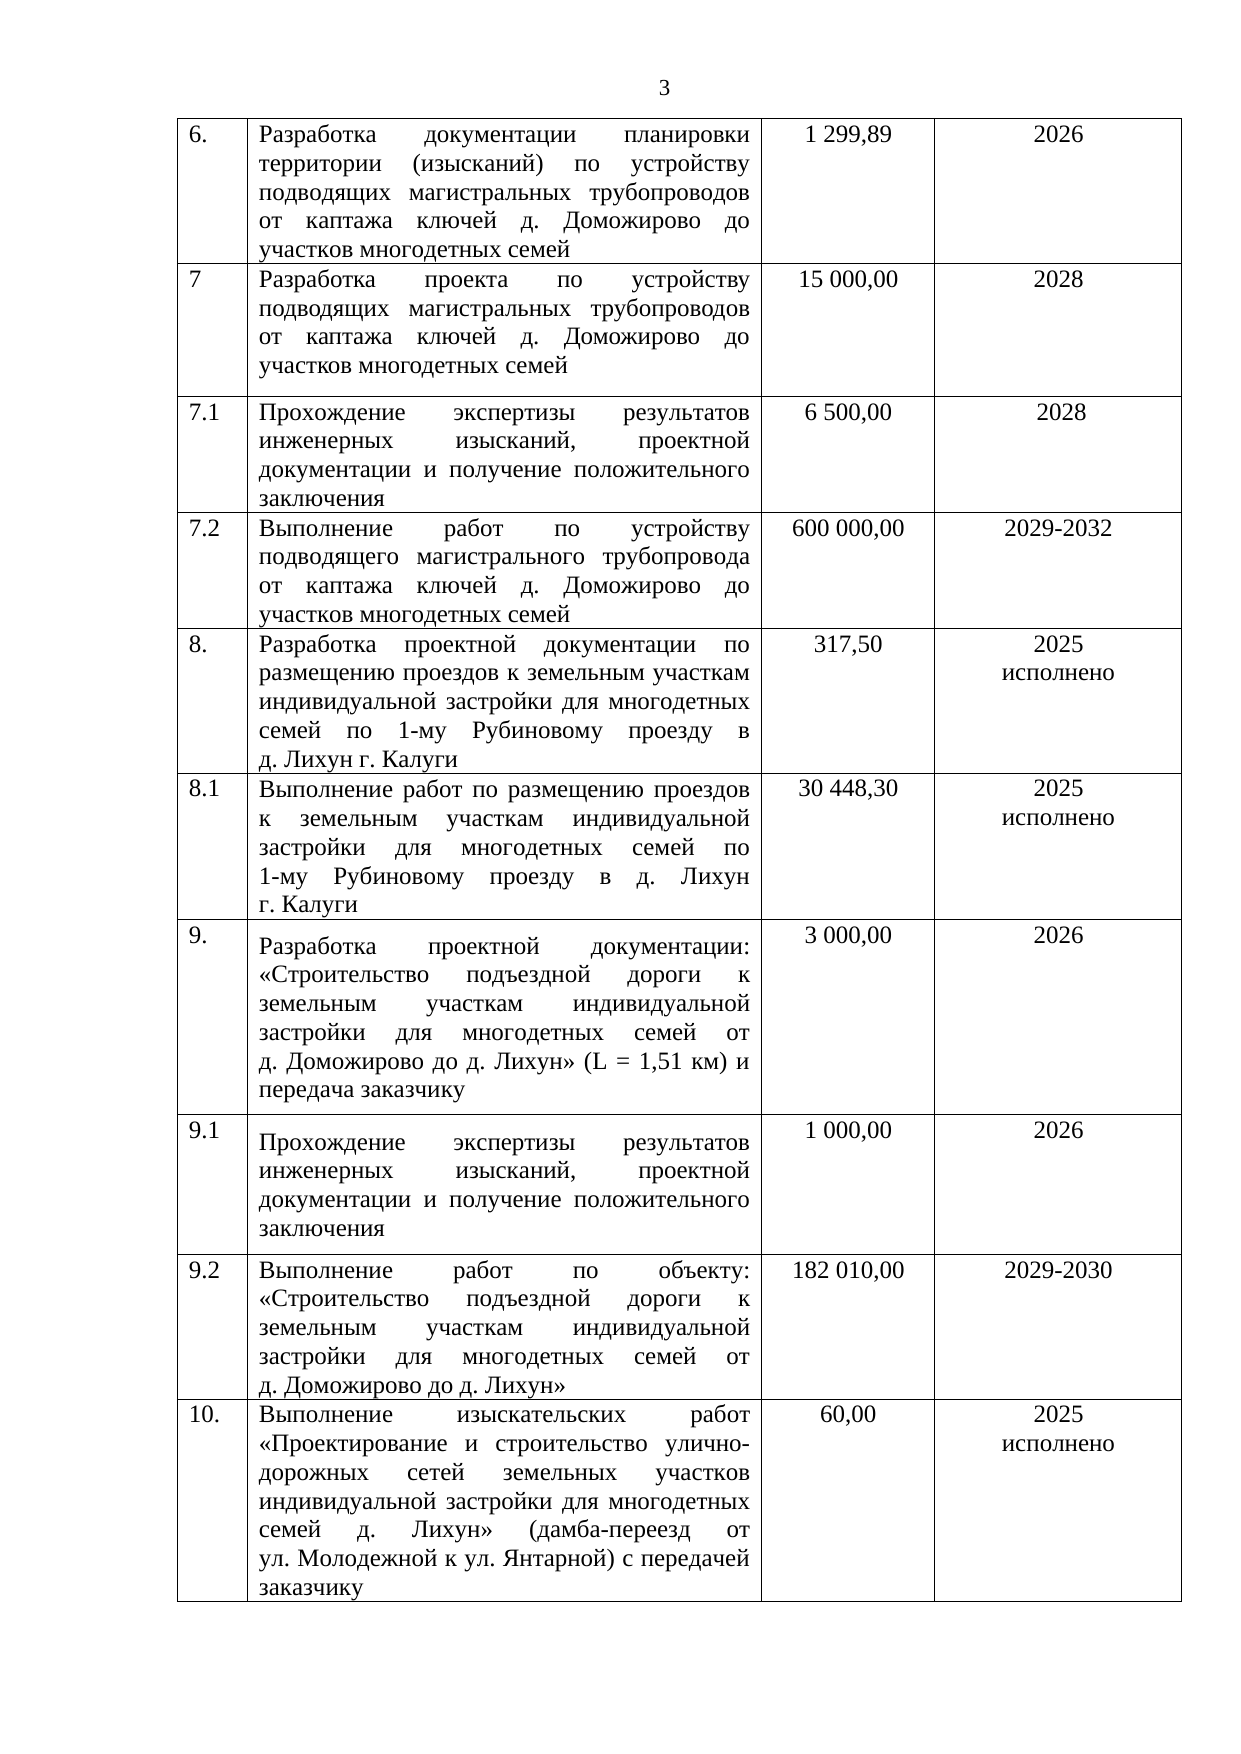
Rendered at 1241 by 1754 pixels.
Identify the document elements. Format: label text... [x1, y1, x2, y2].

table_cell 2029-2032 [935, 513, 1181, 628]
table_cell Разработка проекта по устройству подводящих магистральных трубопроводов от каптажа ключей д. Доможирово до участков многодетных семей [248, 264, 761, 396]
table_cell 7.1 [178, 397, 247, 512]
table_cell Выполнение работ по размещению проездов к земельным участкам индивидуальной застройки для многодетных семей по 1-му Рубиновому проезду в д. Лихун г. Калуги [248, 774, 761, 919]
table_cell 182 010,00 [762, 1255, 934, 1398]
table_cell 7.2 [178, 513, 247, 628]
table_cell 2026 [935, 119, 1181, 263]
table_cell 6. [178, 119, 247, 263]
table_cell 9.2 [178, 1255, 247, 1398]
table_cell Разработка проектной документации по размещению проездов к земельным участкам индивидуальной застройки для многодетных семей по 1-му Рубиновому проезду в д. Лихун г. Калуги [248, 629, 761, 772]
table_cell 10. [178, 1400, 247, 1601]
table_cell 6 500,00 [762, 397, 934, 512]
table_cell 15 000,00 [762, 264, 934, 396]
table_cell 3 000,00 [762, 920, 934, 1114]
table_cell 7 [178, 264, 247, 396]
table_cell Прохождение экспертизы результатов инженерных изысканий, проектной документации и получение положительного заключения [248, 1115, 761, 1254]
table_cell 2028 [935, 397, 1181, 512]
table_cell 9. [178, 920, 247, 1114]
table_cell 600 000,00 [762, 513, 934, 628]
table_cell Выполнение изыскательских работ «Проектирование и строительство улично-дорожных сетей земельных участков индивидуальной застройки для многодетных семей д. Лихун» (дамба-переезд от ул. Молодежной к ул. Янтарной) с передачей заказчику [248, 1400, 761, 1601]
table_cell 2028 [935, 264, 1181, 396]
table_cell 8. [178, 629, 247, 772]
table_cell Разработка проектной документации: «Строительство подъездной дороги к земельным участкам индивидуальной застройки для многодетных семей от д. Доможирово до д. Лихун» (L = 1,51 км) и передача заказчику [248, 920, 761, 1114]
table_cell 2026 [935, 1115, 1181, 1254]
table_cell 2025 исполнено [935, 629, 1181, 772]
table_cell Прохождение экспертизы результатов инженерных изысканий, проектной документации и получение положительного заключения [248, 397, 761, 512]
table_cell 60,00 [762, 1400, 934, 1601]
table_cell 2025 исполнено [935, 774, 1181, 919]
table_cell 2025 исполнено [935, 1400, 1181, 1601]
table_cell 9.1 [178, 1115, 247, 1254]
table_cell 2029-2030 [935, 1255, 1181, 1398]
table_cell 8.1 [178, 774, 247, 919]
table_cell Разработка документации планировки территории (изысканий) по устройству подводящих магистральных трубопроводов от каптажа ключей д. Доможирово до участков многодетных семей [248, 119, 761, 263]
table_cell 30 448,30 [762, 774, 934, 919]
table_cell 1 000,00 [762, 1115, 934, 1254]
table_cell Выполнение работ по устройству подводящего магистрального трубопровода от каптажа ключей д. Доможирово до участков многодетных семей [248, 513, 761, 628]
table_cell 1 299,89 [762, 119, 934, 263]
table_cell 2026 [935, 920, 1181, 1114]
table_cell Выполнение работ по объекту: «Строительство подъездной дороги к земельным участкам индивидуальной застройки для многодетных семей от д. Доможирово до д. Лихун» [248, 1255, 761, 1398]
table_cell 317,50 [762, 629, 934, 772]
